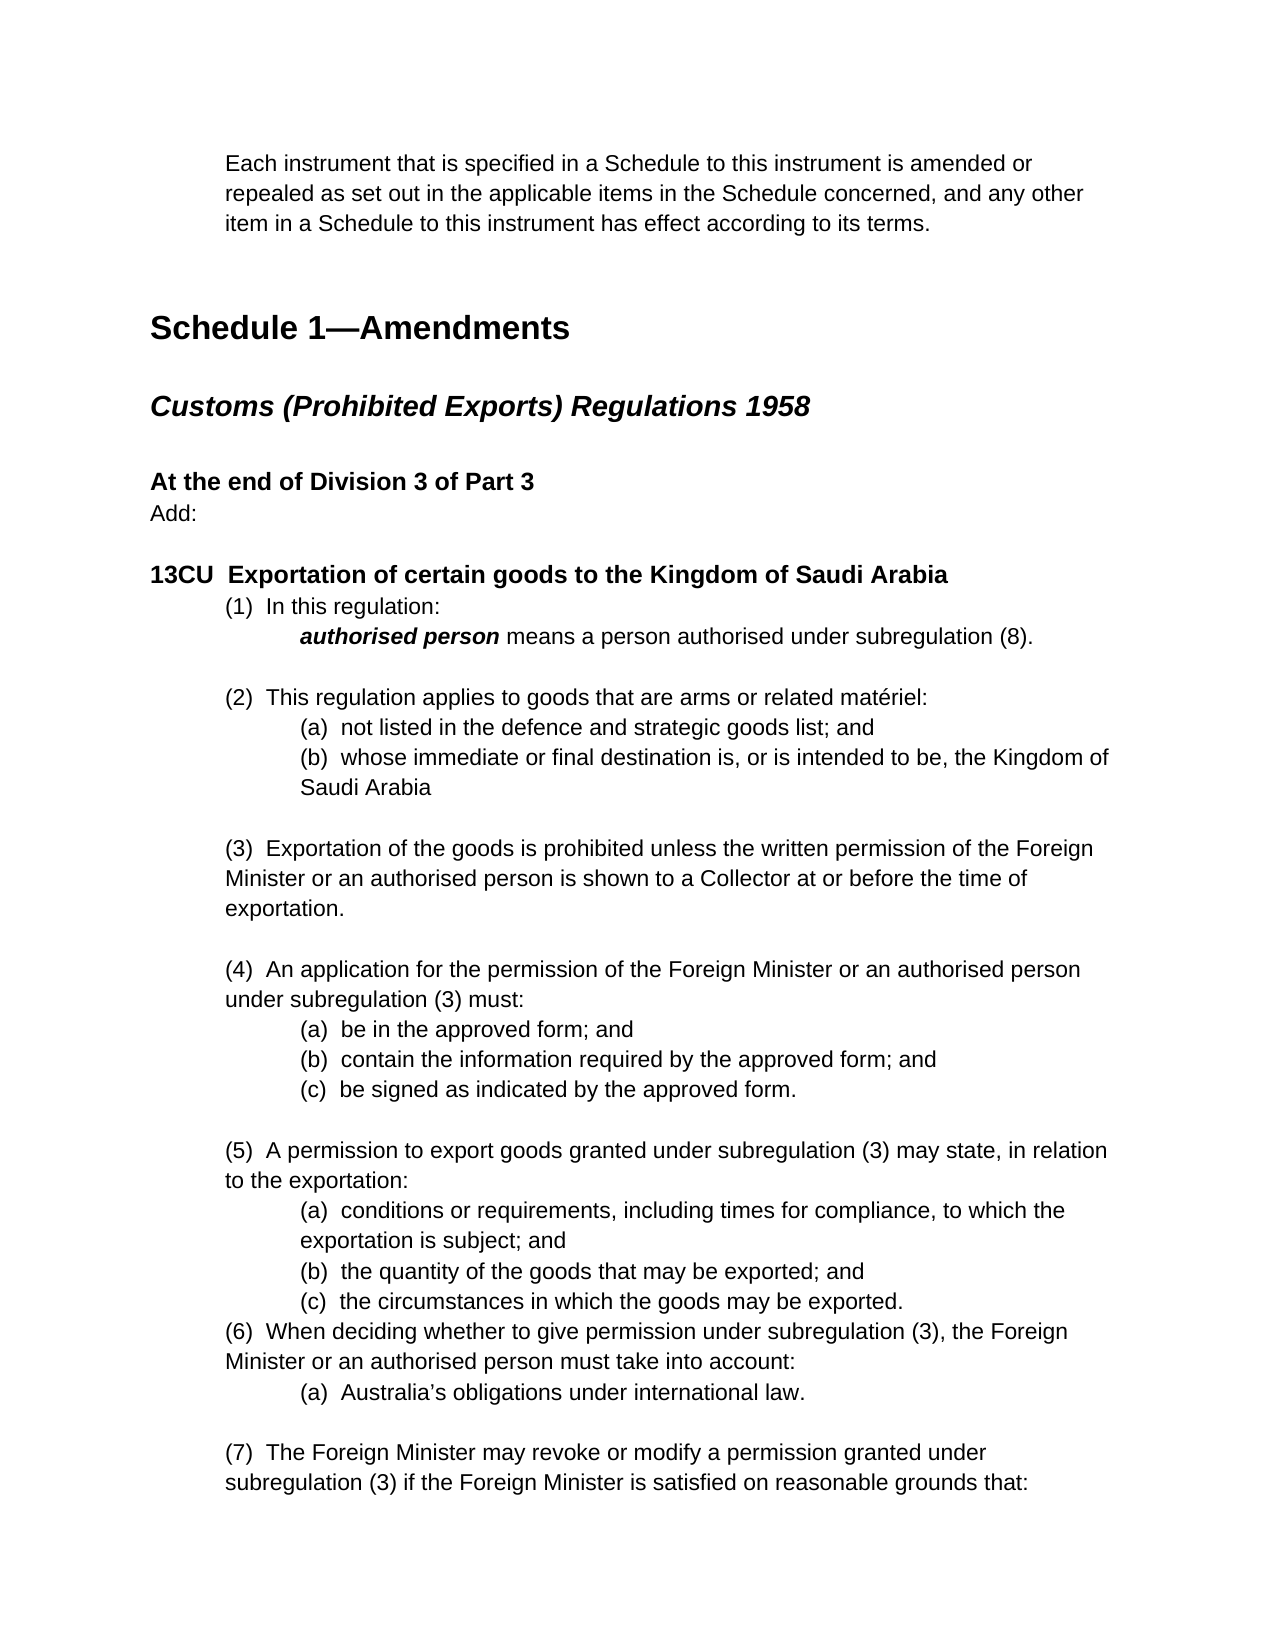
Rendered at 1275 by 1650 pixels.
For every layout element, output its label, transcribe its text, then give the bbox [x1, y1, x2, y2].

text (4) An application for the permission of the Foreign Minister or an authorised person under subregulation (3) must: [225, 956, 1125, 1012]
text (5) A permission to export goods granted under subregulation (3) may state, in relation to the exportation: [225, 1137, 1125, 1193]
text (b) whose immediate or final destination is, or is intended to be, the Kingdom of Saudi Arabia [300, 744, 1125, 801]
text (b) the quantity of the goods that may be exported; and [150, 1258, 1125, 1284]
text (2) This regulation applies to goods that are arms or related matériel: [150, 684, 1125, 710]
text (c) the circumstances in which the goods may be exported. [150, 1288, 1125, 1314]
text (1) In this regulation: [150, 593, 1125, 619]
text At the end of Division 3 of Part 3 [150, 467, 1125, 495]
text Customs (Prohibited Exports) Regulations 1958 [150, 389, 1125, 423]
text Add: [150, 499, 1125, 526]
text (a) not listed in the defence and strategic goods list; and [150, 714, 1125, 740]
text Each instrument that is specified in a Schedule to this instrument is amended or repealed as set out in the applicable items in the Schedule concerned, and any other item in a Schedule to this instrument has effect according to its terms. [225, 150, 1125, 237]
text authorised person means a person authorised under subregulation (8). [225, 623, 1125, 649]
text (c) be signed as indicated by the approved form. [150, 1076, 1125, 1103]
subtitle Schedule 1—Amendments [150, 308, 1125, 347]
text (a) Australia’s obligations under international law. [150, 1378, 1125, 1405]
text (b) contain the information required by the approved form; and [150, 1046, 1125, 1072]
text (a) conditions or requirements, including times for compliance, to which the exportation is subject; and [300, 1197, 1125, 1254]
text (7) The Foreign Minister may revoke or modify a permission granted under subregulation (3) if the Foreign Minister is satisfied on reasonable grounds that: [225, 1439, 1125, 1495]
text (6) When deciding whether to give permission under subregulation (3), the Foreign Minister or an authorised person must take into account: [225, 1318, 1125, 1374]
text (a) be in the approved form; and [150, 1016, 1125, 1042]
text 13CU Exportation of certain goods to the Kingdom of Saudi Arabia [150, 560, 1125, 589]
text (3) Exportation of the goods is prohibited unless the written permission of the Foreign Minister or an authorised person is shown to a Collector at or before the time of exportation. [225, 835, 1125, 921]
